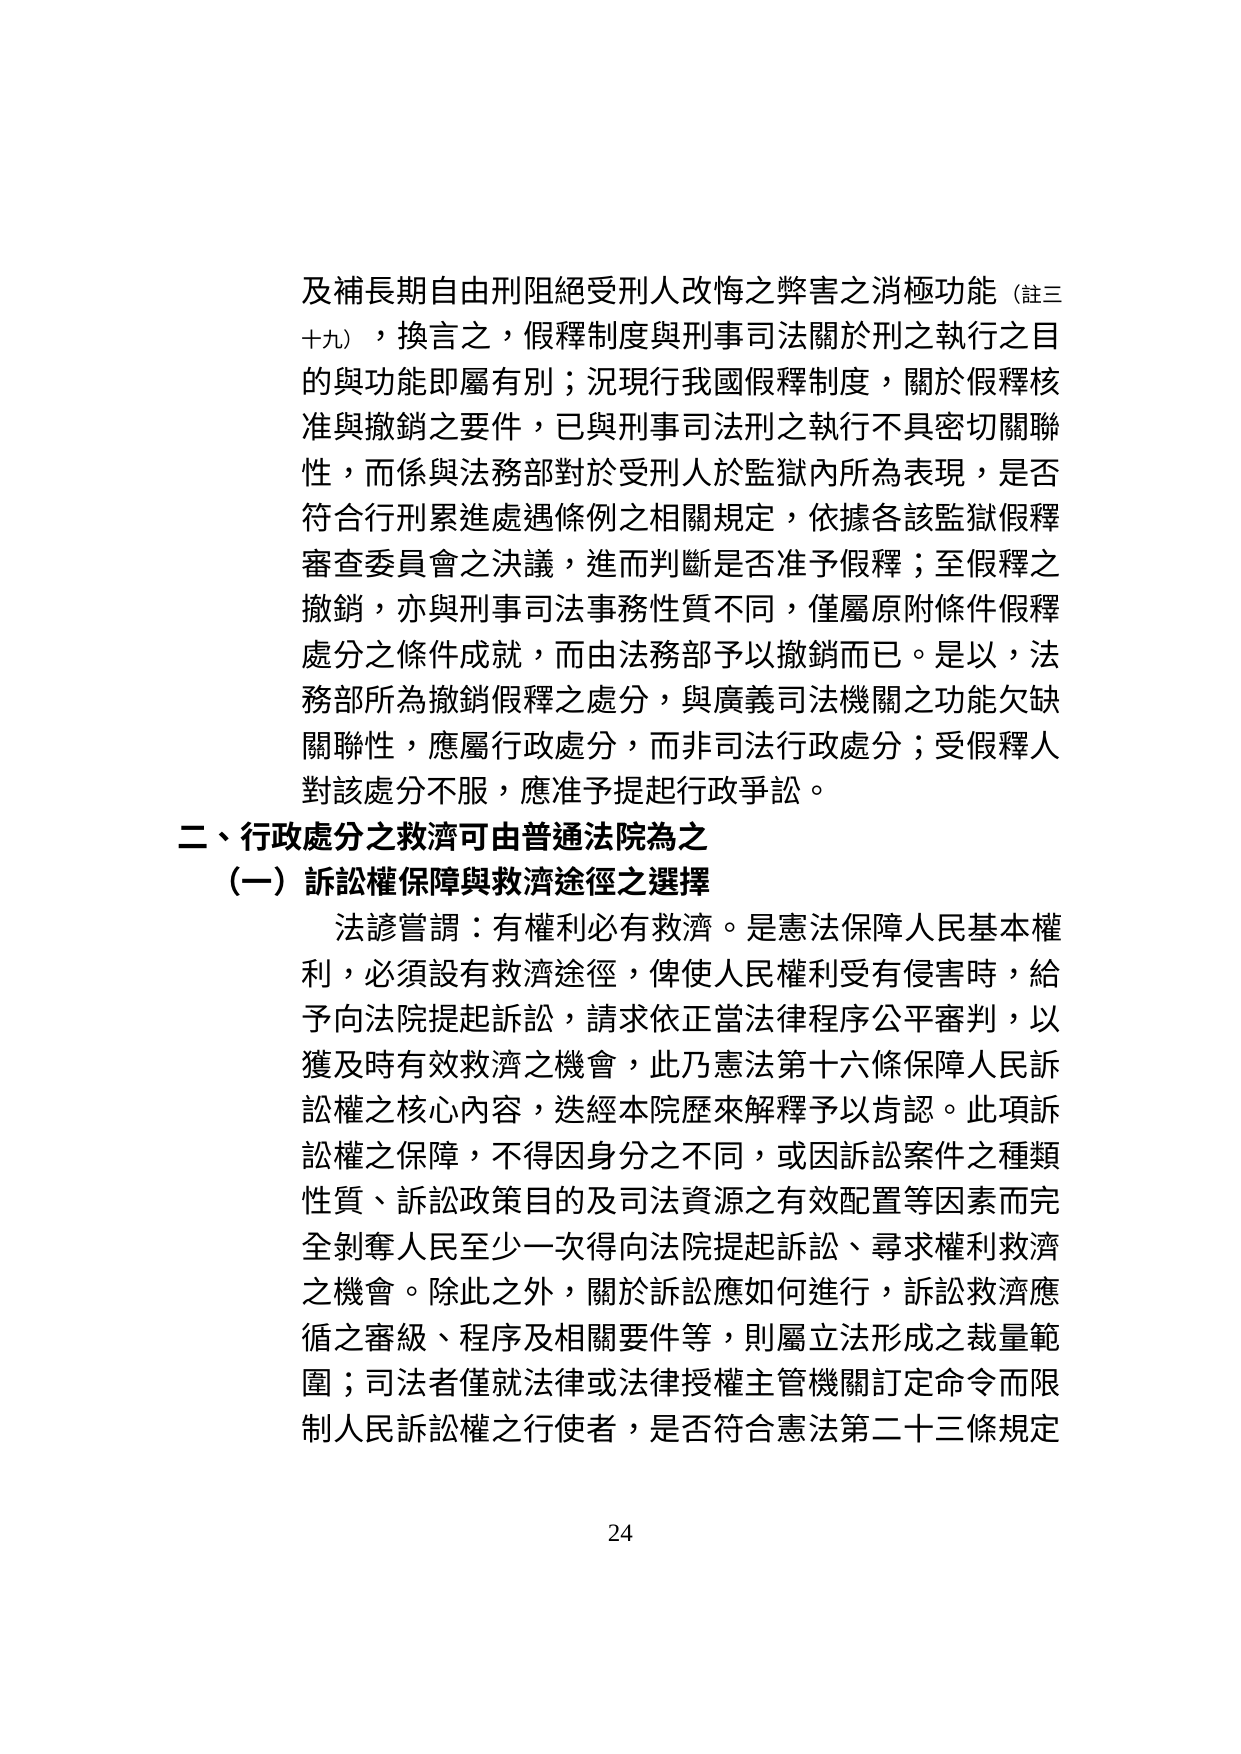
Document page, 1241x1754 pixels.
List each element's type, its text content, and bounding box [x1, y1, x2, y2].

text 復從實質上核准或撤銷假釋處分之目的與功能以觀，在於該處分之目的或功能，是否為司法行政之一部分，亦即處分之目的是否在於刑事司法之刑之執行，以及處分之功能，是否與刑罰執行具有一定之關聯性。按學理上認假釋制度具有教育受刑人回歸社會生活之積極功能，及補長期自由刑阻絕受刑人改悔之弊害之消極功能（註三十九），換言之，假釋制度與刑事司法關於刑之執行之目的與功能即屬有別；況現行我國假釋制度，關於假釋核准與撤銷之要件，已與刑事司法刑之執行不具密切關聯性，而係與法務部對於受刑人於監獄內所為表現，是否符合行刑累進處遇條例之相關規定，依據各該監獄假釋審查委員會之決議，進而判斷是否准予假釋；至假釋之撤銷，亦與刑事司法事務性質不同，僅屬原附條件假釋處分之條件成就，而由法務部予以撤銷而已。是以，法務部所為撤銷假釋之處分，與廣義司法機關之功能欠缺關聯性，應屬行政處分，而非司法行政處分；受假釋人對該處分不服，應准予提起行政爭訟。 [301, 266, 1063, 812]
text （一）訴訟權保障與救濟途徑之選擇 [210, 858, 1063, 903]
text 法諺嘗謂：有權利必有救濟。是憲法保障人民基本權利，必須設有救濟途徑，俾使人民權利受有侵害時，給予向法院提起訴訟，請求依正當法律程序公平審判，以獲及時有效救濟之機會，此乃憲法第十六條保障人民訴訟權之核心內容，迭經本院歷來解釋予以肯認。此項訴訟權之保障，不得因身分之不同，或因訴訟案件之種類、性質、訴訟政策目的及司法資源之有效配置等因素而完全剝奪人民至少一次得向法院提起訴訟、尋求權利救濟之機會。除此之外，關於訴訟應如何進行，訴訟救濟應循之審級、程序及相關要件等，則屬立法形成之裁量範圍；司法者僅就法律或法律授權主管機關訂定命令而限制人民訴訟權之行使者，是否符合憲法第二十三條規定予以審查。 [301, 903, 1063, 1449]
text 二、行政處分之救濟可由普通法院為之 [177, 812, 1063, 858]
